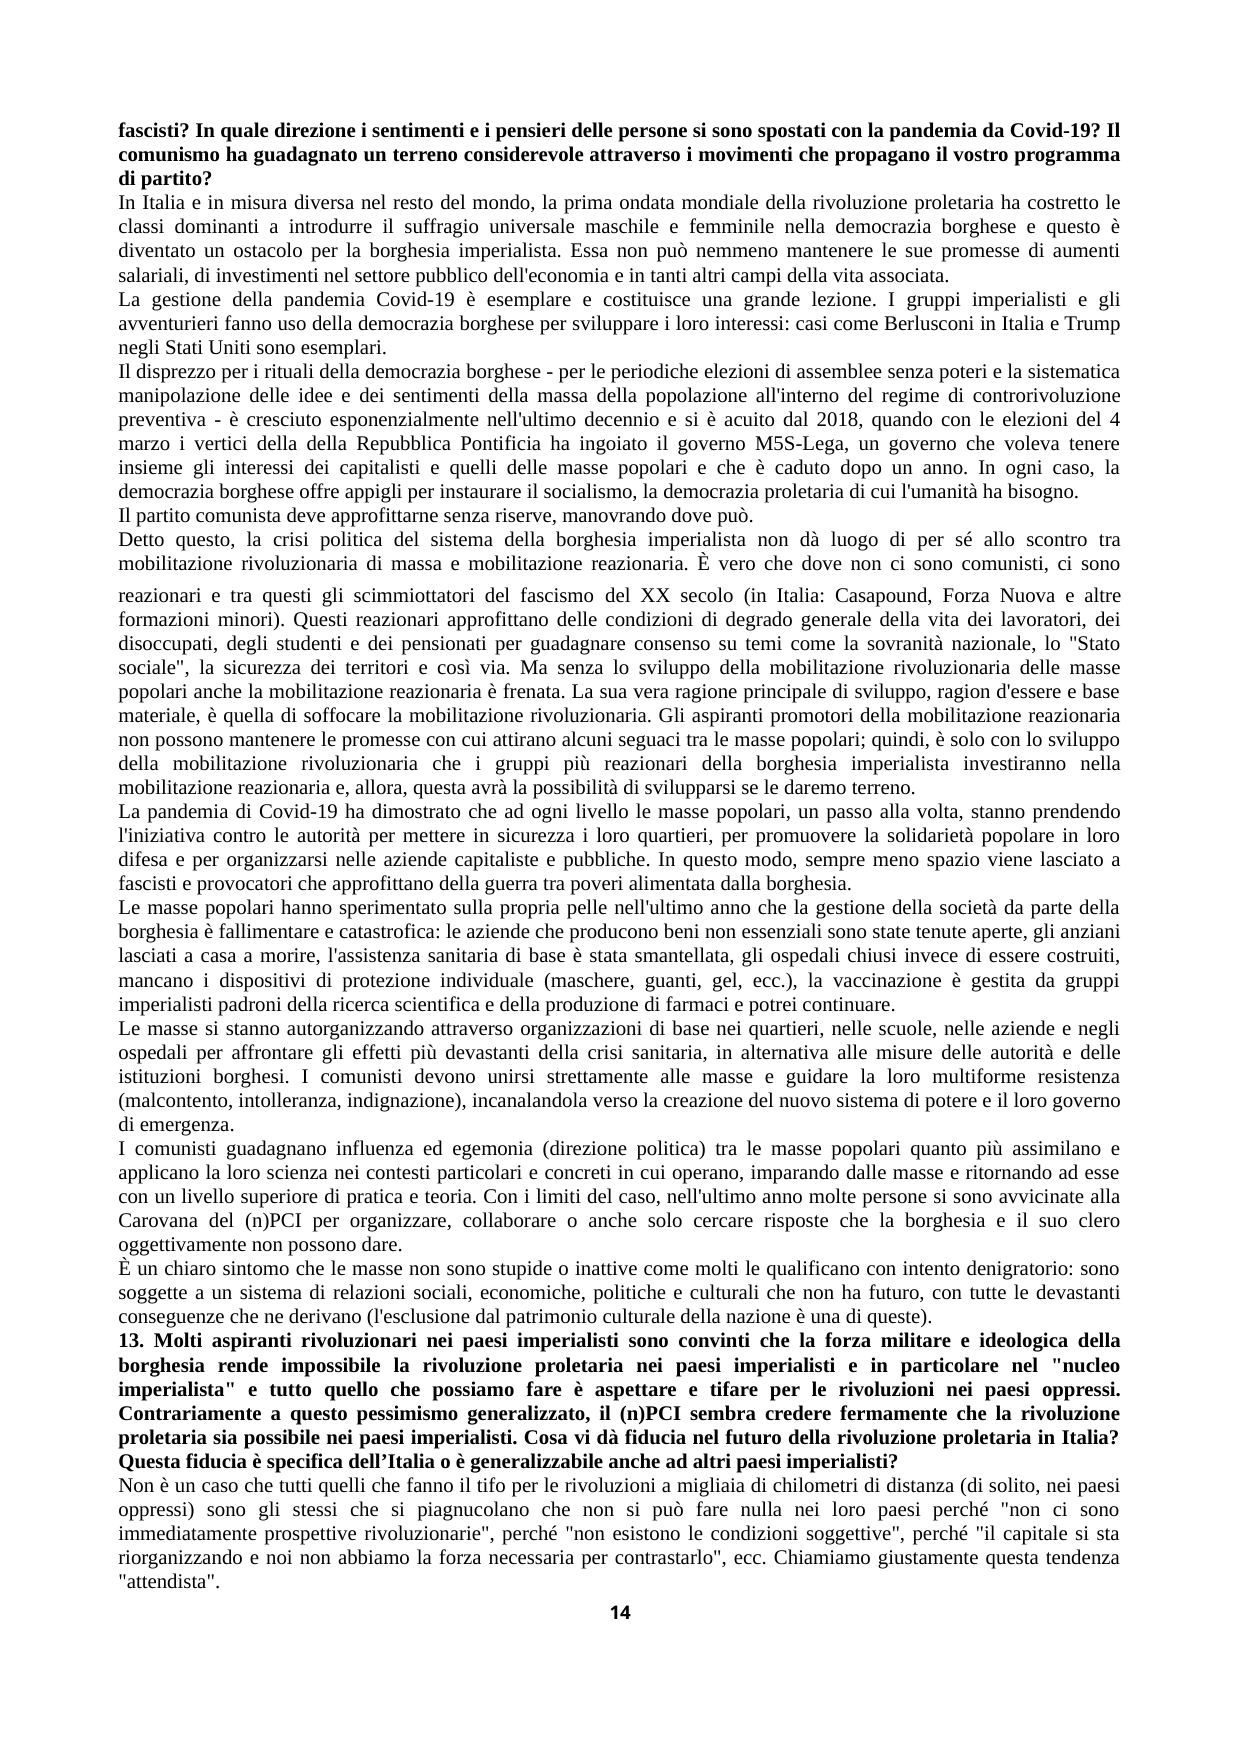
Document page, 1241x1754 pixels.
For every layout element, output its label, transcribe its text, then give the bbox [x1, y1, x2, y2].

text In Italia e in misura diversa nel resto del mondo, la prima ondata mondiale della rivoluzione proletaria ha costretto le classi dominanti a introdurre il suffragio universale maschile e femminile nella democrazia borghese e questo è diventato un ostacolo per la borghesia imperialista. Essa non può nemmeno mantenere le sue promesse di aumenti salariali, di investimenti nel settore pubblico dell'economia e in tanti altri campi della vita associata. [118, 190, 1122, 287]
text È un chiaro sintomo che le masse non sono stupide o inattive come molti le qualificano con intento denigratorio: sono soggette a un sistema di relazioni sociali, economiche, politiche e culturali che non ha futuro, con tutte le devastanti conseguenze che ne derivano (l'esclusione dal patrimonio culturale della nazione è una di queste). [118, 1256, 1122, 1328]
text La gestione della pandemia Covid-19 è esemplare e costituisce una grande lezione. I gruppi imperialisti e gli avventurieri fanno uso della democrazia borghese per sviluppare i loro interessi: casi come Berlusconi in Italia e Trump negli Stati Uniti sono esemplari. [118, 287, 1122, 359]
text Detto questo, la crisi politica del sistema della borghesia imperialista non dà luogo di per sé allo scontro tra mobilitazione rivoluzionaria di massa e mobilitazione reazionaria. È vero che dove non ci sono comunisti, ci sono reazionari e tra questi gli scimmiottatori del fascismo del XX secolo (in Italia: Casapound, Forza Nuova e altre formazioni minori). Questi reazionari approfittano delle condizioni di degrado generale della vita dei lavoratori, dei disoccupati, degli studenti e dei pensionati per guadagnare consenso su temi come la sovranità nazionale, lo "Stato sociale", la sicurezza dei territori e così via. Ma senza lo sviluppo della mobilitazione rivoluzionaria delle masse popolari anche la mobilitazione reazionaria è frenata. La sua vera ragione principale di sviluppo, ragion d'essere e base materiale, è quella di soffocare la mobilitazione rivoluzionaria. Gli aspiranti promotori della mobilitazione reazionaria non possono mantenere le promesse con cui attirano alcuni seguaci tra le masse popolari; quindi, è solo con lo sviluppo della mobilitazione rivoluzionaria che i gruppi più reazionari della borghesia imperialista investiranno nella mobilitazione reazionaria e, allora, questa avrà la possibilità di svilupparsi se le daremo terreno. [118, 527, 1122, 799]
text I comunisti guadagnano influenza ed egemonia (direzione politica) tra le masse popolari quanto più assimilano e applicano la loro scienza nei contesti particolari e concreti in cui operano, imparando dalle masse e ritornando ad esse con un livello superiore di pratica e teoria. Con i limiti del caso, nell'ultimo anno molte persone si sono avvicinate alla Carovana del (n)PCI per organizzare, collaborare o anche solo cercare risposte che la borghesia e il suo clero oggettivamente non possono dare. [118, 1136, 1122, 1256]
text Il partito comunista deve approfittarne senza riserve, manovrando dove può. [118, 503, 1122, 527]
text Le masse si stanno autorganizzando attraverso organizzazioni di base nei quartieri, nelle scuole, nelle aziende e negli ospedali per affrontare gli effetti più devastanti della crisi sanitaria, in alternativa alle misure delle autorità e delle istituzioni borghesi. I comunisti devono unirsi strettamente alle masse e guidare la loro multiforme resistenza (malcontento, intolleranza, indignazione), incanalandola verso la creazione del nuovo sistema di potere e il loro governo di emergenza. [118, 1016, 1122, 1136]
text Non è un caso che tutti quelli che fanno il tifo per le rivoluzioni a migliaia di chilometri di distanza (di solito, nei paesi oppressi) sono gli stessi che si piagnucolano che non si può fare nulla nei loro paesi perché "non ci sono immediatamente prospettive rivoluzionarie", perché "non esistono le condizioni soggettive", perché "il capitale si sta riorganizzando e noi non abbiamo la forza necessaria per contrastarlo", ecc. Chiamiamo giustamente questa tendenza "attendista". [118, 1473, 1122, 1593]
text Il disprezzo per i rituali della democrazia borghese - per le periodiche elezioni di assemblee senza poteri e la sistematica manipolazione delle idee e dei sentimenti della massa della popolazione all'interno del regime di controrivoluzione preventiva - è cresciuto esponenzialmente nell'ultimo decennio e si è acuito dal 2018, quando con le elezioni del 4 marzo i vertici della della Repubblica Pontificia ha ingoiato il governo M5S-Lega, un governo che voleva tenere insieme gli interessi dei capitalisti e quelli delle masse popolari e che è caduto dopo un anno. In ogni caso, la democrazia borghese offre appigli per instaurare il socialismo, la democrazia proletaria di cui l'umanità ha bisogno. [118, 359, 1122, 503]
text 13. Molti aspiranti rivoluzionari nei paesi imperialisti sono convinti che la forza militare e ideologica della borghesia rende impossibile la rivoluzione proletaria nei paesi imperialisti e in particolare nel "nucleo imperialista" e tutto quello che possiamo fare è aspettare e tifare per le rivoluzioni nei paesi oppressi. Contrariamente a questo pessimismo generalizzato, il (n)PCI sembra credere fermamente che la rivoluzione proletaria sia possibile nei paesi imperialisti. Cosa vi dà fiducia nel futuro della rivoluzione proletaria in Italia? Questa fiducia è specifica dell’Italia o è generalizzabile anche ad altri paesi imperialisti? [118, 1328, 1122, 1473]
text La pandemia di Covid-19 ha dimostrato che ad ogni livello le masse popolari, un passo alla volta, stanno prendendo l'iniziativa contro le autorità per mettere in sicurezza i loro quartieri, per promuovere la solidarietà popolare in loro difesa e per organizzarsi nelle aziende capitaliste e pubbliche. In questo modo, sempre meno spazio viene lasciato a fascisti e provocatori che approfittano della guerra tra poveri alimentata dalla borghesia. [118, 799, 1122, 895]
text Le masse popolari hanno sperimentato sulla propria pelle nell'ultimo anno che la gestione della società da parte della borghesia è fallimentare e catastrofica: le aziende che producono beni non essenziali sono state tenute aperte, gli anziani lasciati a casa a morire, l'assistenza sanitaria di base è stata smantellata, gli ospedali chiusi invece di essere costruiti, mancano i dispositivi di protezione individuale (maschere, guanti, gel, ecc.), la vaccinazione è gestita da gruppi imperialisti padroni della ricerca scientifica e della produzione di farmaci e potrei continuare. [118, 895, 1122, 1016]
text fascisti? In quale direzione i sentimenti e i pensieri delle persone si sono spostati con la pandemia da Covid-19? Il comunismo ha guadagnato un terreno considerevole attraverso i movimenti che propagano il vostro programma di partito? [118, 118, 1122, 190]
